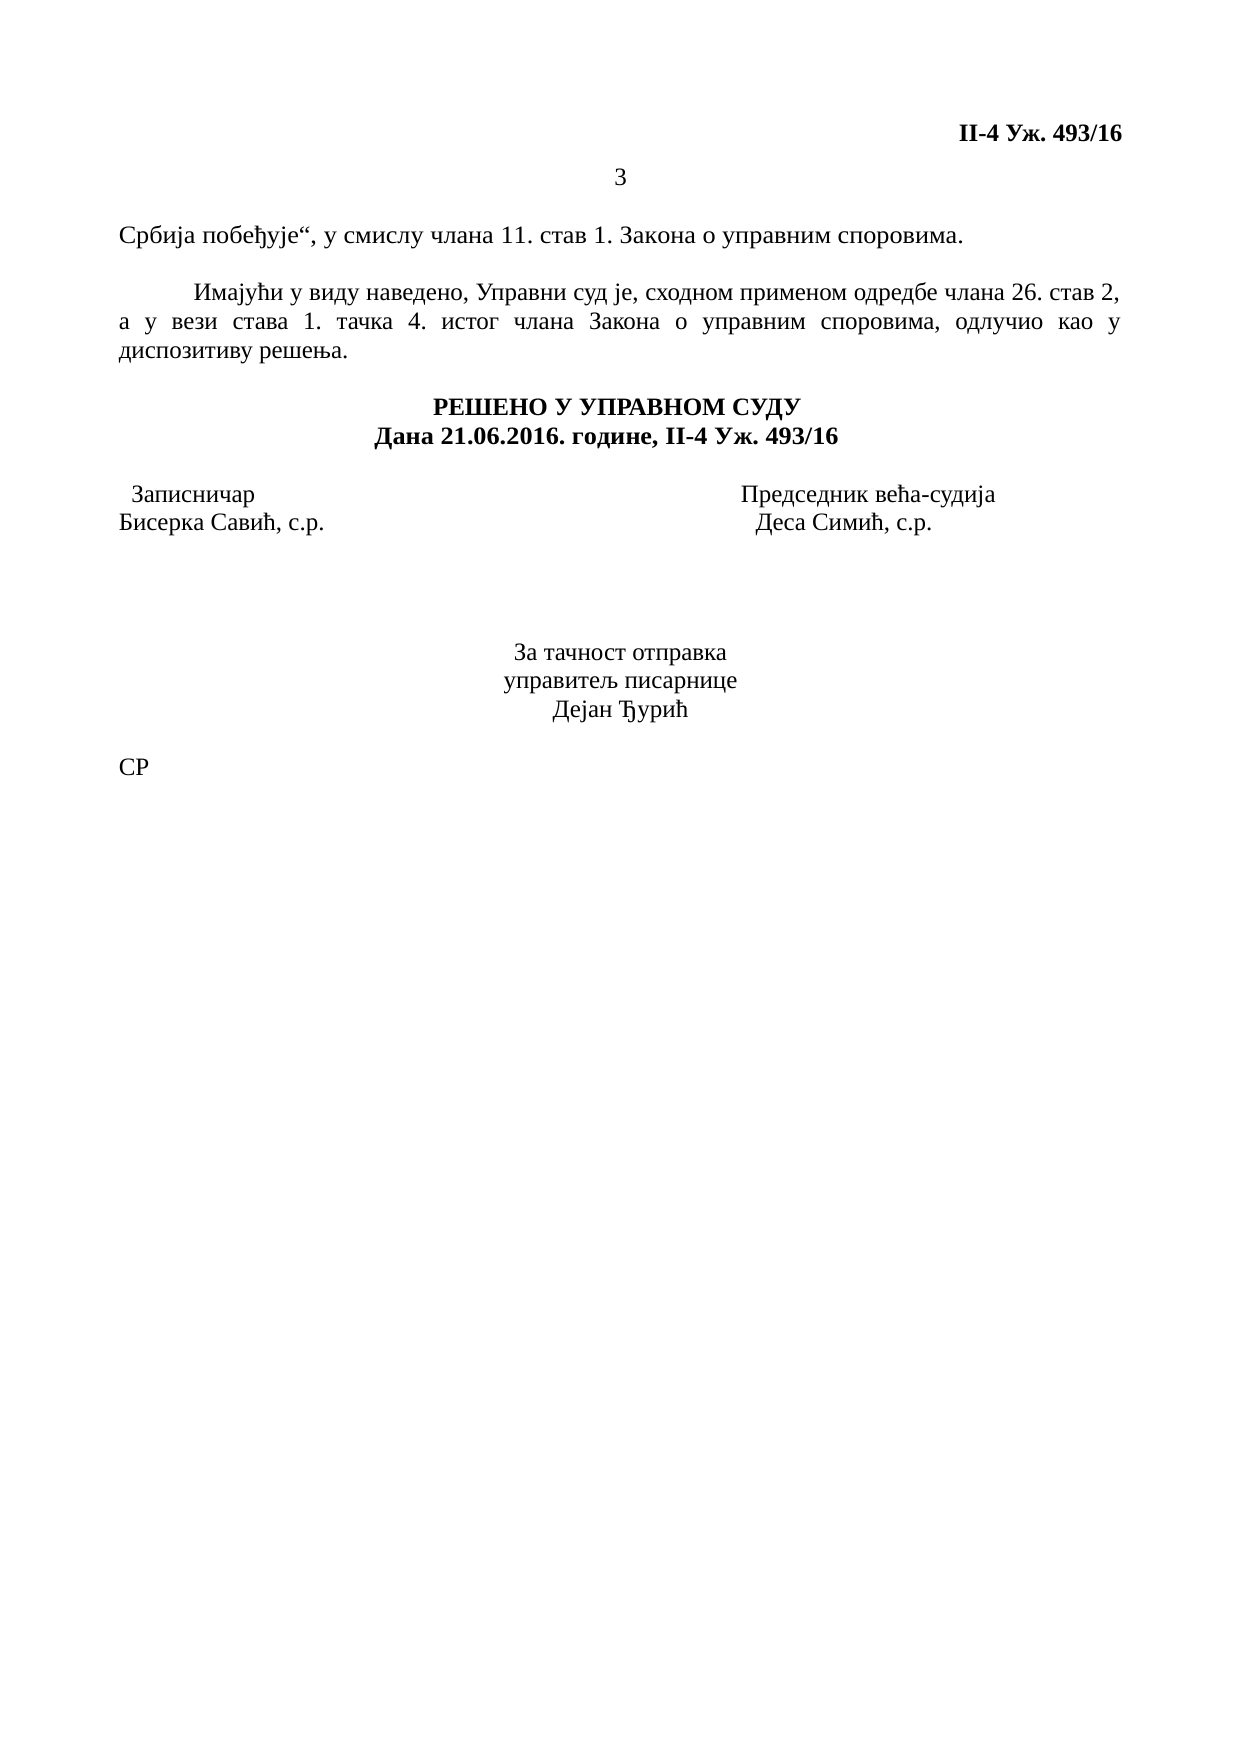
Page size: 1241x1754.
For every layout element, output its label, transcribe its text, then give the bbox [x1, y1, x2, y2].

text Дејан Ђурић [118, 694, 1122, 723]
text Србија побеђује“, у смислу члана 11. став 1. Закона о управним споровима. [118, 220, 1122, 249]
text управитељ писарнице [118, 666, 1122, 694]
text За тачност отправка [118, 637, 1122, 666]
text РЕШЕНО У УПРАВНОМ СУДУ [118, 392, 1122, 421]
text Дана 21.06.2016. године, II-4 Уж. 493/16 [118, 421, 1122, 450]
text Имајући у виду наведено, Управни суд је, сходном применом одредбе члана 26. став 2, а у вези става 1. тачка 4. истог члана Закона о управним споровима, одлучио као у диспозитиву решења. [118, 277, 1122, 364]
text Записничар Председник већа-судија [118, 479, 1120, 507]
text Бисерка Савић, с.р. Деса Симић, с.р. [118, 507, 1120, 536]
text СР [118, 752, 1122, 781]
